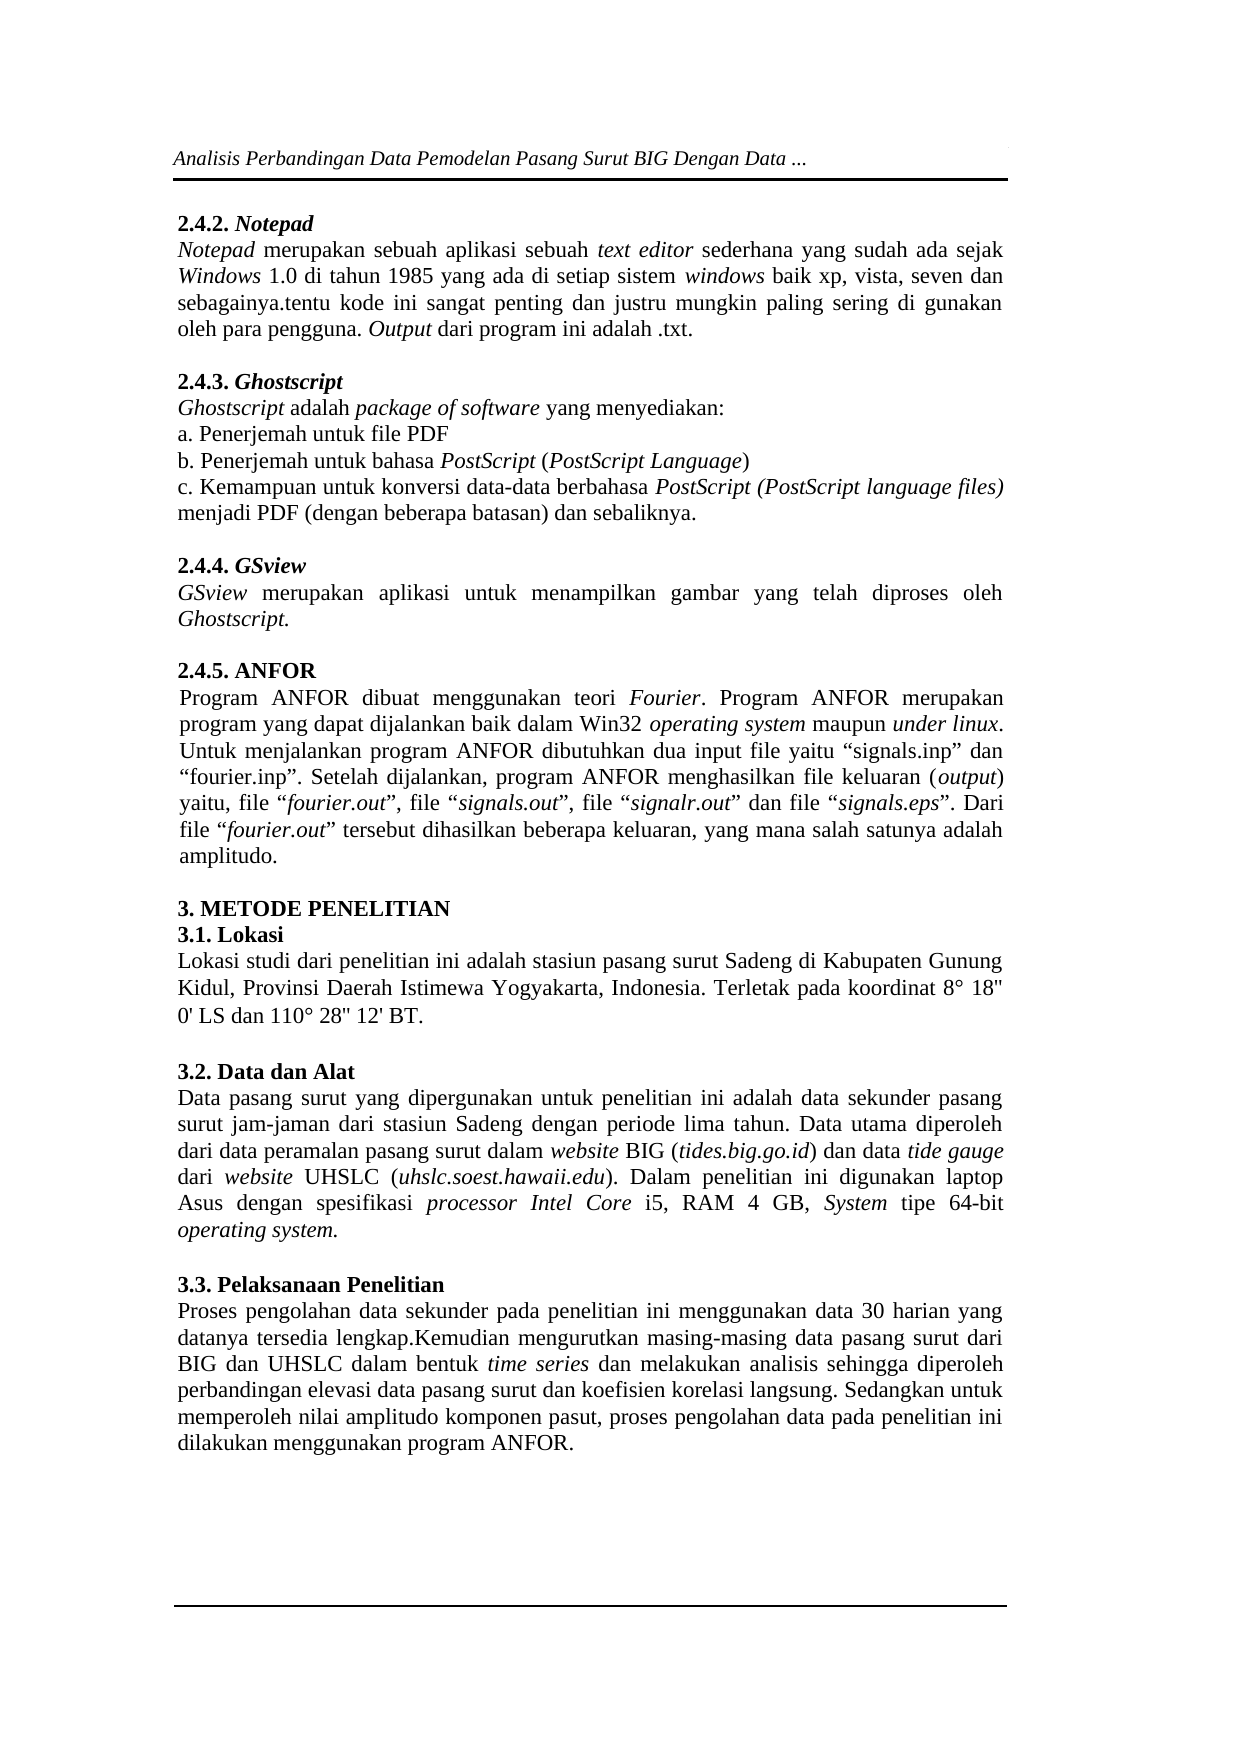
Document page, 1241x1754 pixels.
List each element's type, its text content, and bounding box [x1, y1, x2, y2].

list 2.4.4. GSview [177, 552, 1004, 578]
text Proses pengolahan data sekunder pada penelitian ini menggunakan data 30 harian yang datanya tersedia lengkap.Kemudian mengurutkan masing-masing data pasang surut dari BIG dan UHSLC dalam bentuk time series dan melakukan analisis sehingga diperoleh perbandingan elevasi data pasang surut dan koefisien korelasi langsung. Sedangkan untuk memperoleh nilai amplitudo komponen pasut, proses pengolahan data pada penelitian ini dilakukan menggunakan program ANFOR. [177, 1297, 1004, 1455]
list b. Penerjemah untuk bahasa PostScript (PostScript Language) [177, 447, 1004, 473]
list 3.1. Lokasi [177, 921, 1004, 947]
list Ghostscript adalah package of software yang menyediakan: [177, 394, 1004, 420]
list 2.4.2. Notepad [177, 209, 1004, 236]
list c. Kemampuan untuk konversi data-data berbahasa PostScript (PostScript language files) menjadi PDF (dengan beberapa batasan) dan sebaliknya. [177, 473, 1004, 526]
list a. Penerjemah untuk file PDF [177, 420, 1004, 447]
text Data pasang surut yang dipergunakan untuk penelitian ini adalah data sekunder pasang surut jam-jaman dari stasiun Sadeng dengan periode lima tahun. Data utama diperoleh dari data peramalan pasang surut dalam website BIG (tides.big.go.id) dan data tide gauge dari website UHSLC (uhslc.soest.hawaii.edu). Dalam penelitian ini digunakan laptop Asus dengan spesifikasi processor Intel Core i5, RAM 4 GB, System tipe 64-bit operating system. [177, 1084, 1004, 1242]
list 3. METODE PENELITIAN [177, 895, 1004, 921]
list GSview merupakan aplikasi untuk menampilkan gambar yang telah diproses oleh Ghostscript. [177, 578, 1004, 631]
text 3.3. Pelaksanaan Penelitian [177, 1271, 1004, 1297]
list 2.4.5. ANFOR [177, 658, 1004, 684]
text 3.2. Data dan Alat [177, 1058, 1004, 1084]
list 2.4.3. Ghostscript [177, 368, 1004, 394]
text Lokasi studi dari penelitian ini adalah stasiun pasang surut Sadeng di Kabupaten Gunung Kidul, Provinsi Daerah Istimewa Yogyakarta, Indonesia. Terletak pada koordinat 8° 18'' 0' LS dan 110° 28'' 12' BT. [177, 947, 1004, 1029]
list Notepad merupakan sebuah aplikasi sebuah text editor sederhana yang sudah ada sejak Windows 1.0 di tahun 1985 yang ada di setiap sistem windows baik xp, vista, seven dan sebagainya.tentu kode ini sangat penting dan justru mungkin paling sering di gunakan oleh para pengguna. Output dari program ini adalah .txt. [177, 236, 1004, 341]
text Program ANFOR dibuat menggunakan teori Fourier. Program ANFOR merupakan program yang dapat dijalankan baik dalam Win32 operating system maupun under linux. Untuk menjalankan program ANFOR dibutuhkan dua input file yaitu “signals.inp” dan “fourier.inp”. Setelah dijalankan, program ANFOR menghasilkan file keluaran (output) yaitu, file “fourier.out”, file “signals.out”, file “signalr.out” dan file “signals.eps”. Dari file “fourier.out” tersebut dihasilkan beberapa keluaran, yang mana salah satunya adalah amplitudo. [179, 684, 1004, 868]
